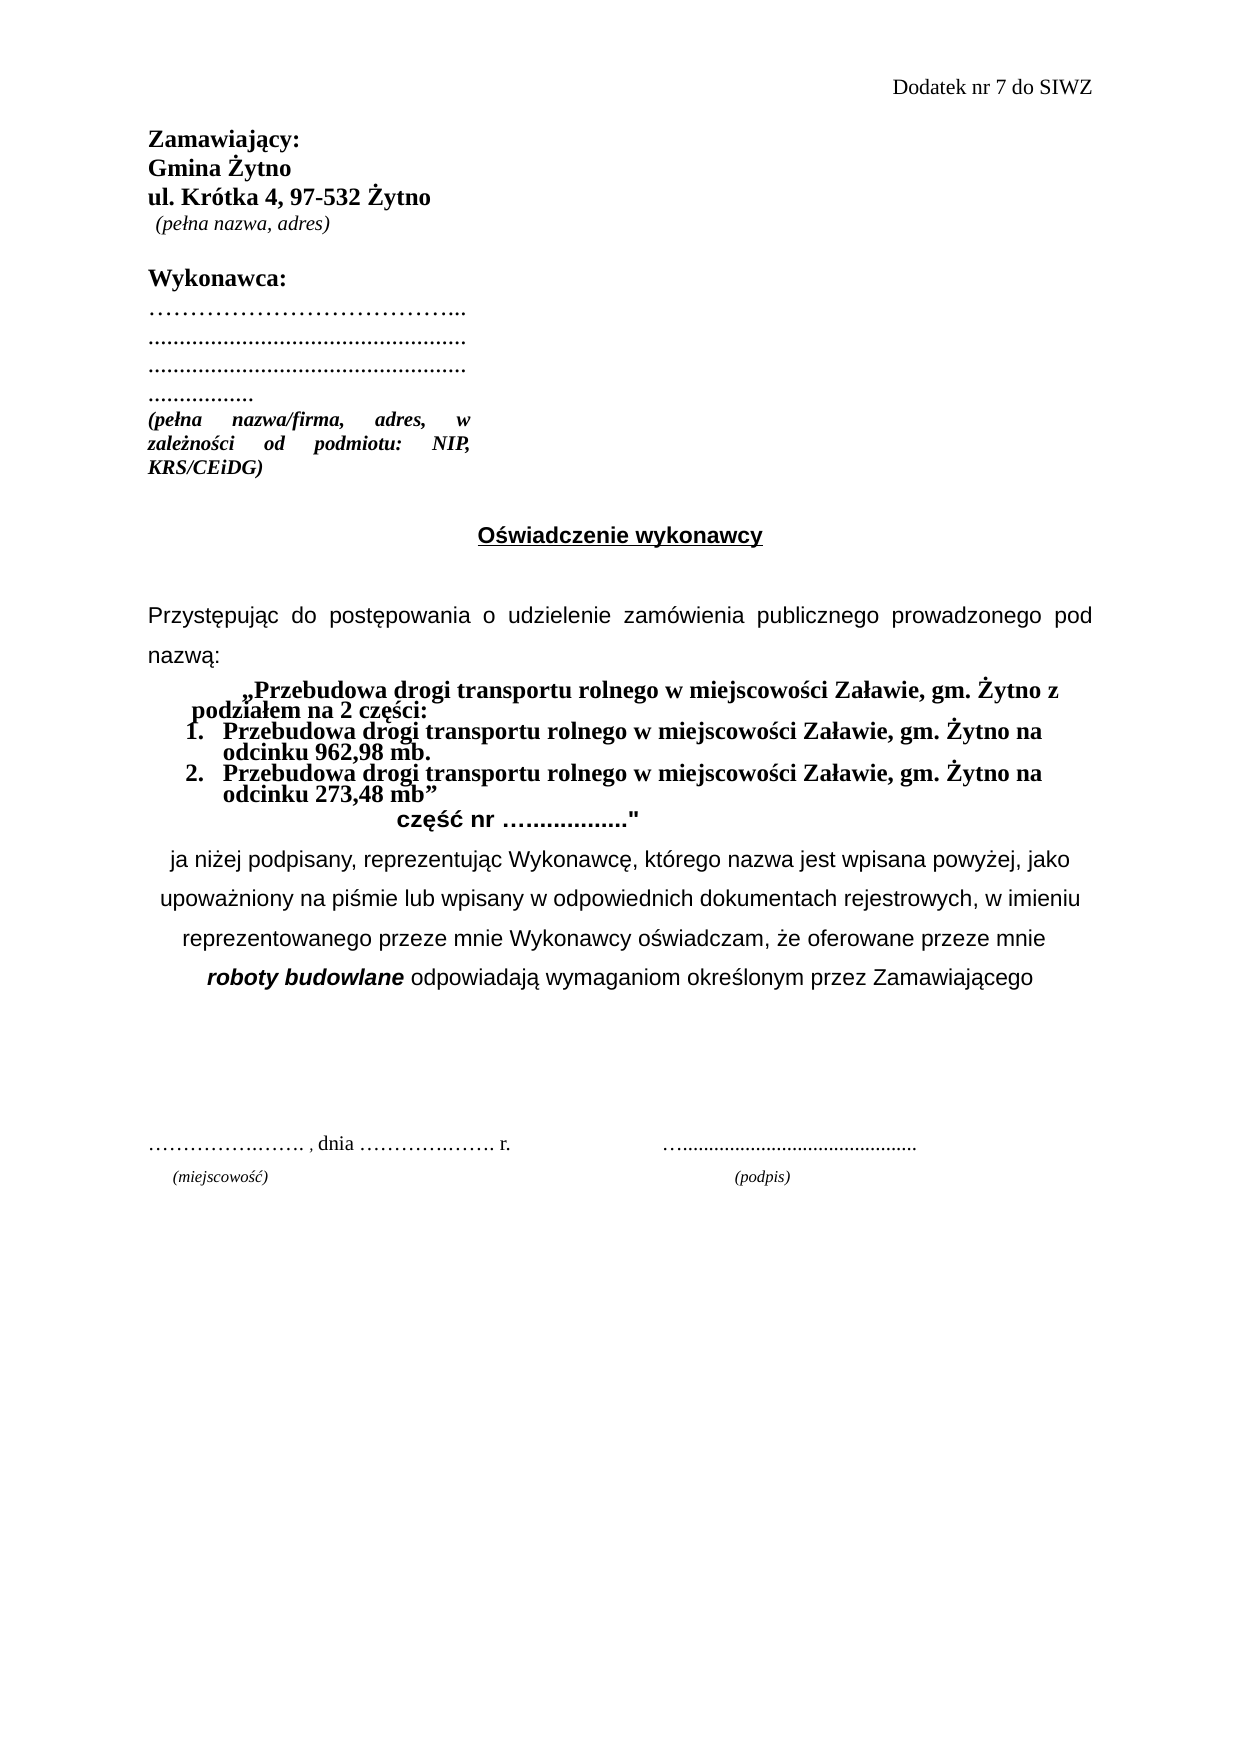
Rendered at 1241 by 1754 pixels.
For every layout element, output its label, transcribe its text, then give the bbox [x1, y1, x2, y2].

text Zamawiający: [148, 124, 1093, 153]
text Oświadczenie wykonawcy [148, 522, 1093, 549]
text (pełna nazwa, adres) [150, 210, 1093, 234]
text ja niżej podpisany, reprezentując Wykonawcę, którego nazwa jest wpisana powyżej, jako [148, 846, 1093, 872]
text Gmina Żytno [148, 153, 1093, 182]
list Przebudowa drogi transportu rolnego w miejscowości Załawie, gm. Żytno na odcinku 273,48 mb” [185, 765, 1093, 806]
text ……………………………….......................................................................................................................... [148, 292, 472, 407]
text upoważniony na piśmie lub wpisany w odpowiednich dokumentach rejestrowych, w imieniu reprezentowanego przeze mnie Wykonawcy oświadczam, że oferowane przeze mnie [148, 885, 1093, 951]
text roboty budowlane odpowiadają wymaganiom określonym przez Zamawiającego [148, 964, 1093, 991]
text Dodatek nr 7 do SIWZ [148, 74, 1093, 99]
text (miejscowość) (podpis) [148, 1167, 1093, 1186]
text Przystępując do postępowania o udzielenie zamówienia publicznego prowadzonego pod nazwą: [148, 602, 1093, 668]
text „Przebudowa drogi transportu rolnego w miejscowości Załawie, gm. Żytno z [148, 681, 1093, 702]
text (pełna nazwa/firma, adres, w zależności od podmiotu: NIP, KRS/CEiDG) [148, 407, 472, 479]
text ul. Krótka 4, 97-532 Żytno [148, 182, 1093, 210]
text podziałem na 2 części: [148, 702, 1093, 723]
text część nr …..............." [148, 806, 1093, 833]
text Wykonawca: [148, 263, 1093, 292]
text …………….……. , dnia ………….……. r. …............................................. [148, 1131, 1093, 1155]
list Przebudowa drogi transportu rolnego w miejscowości Załawie, gm. Żytno na odcinku 962,98 mb. [185, 723, 1093, 765]
